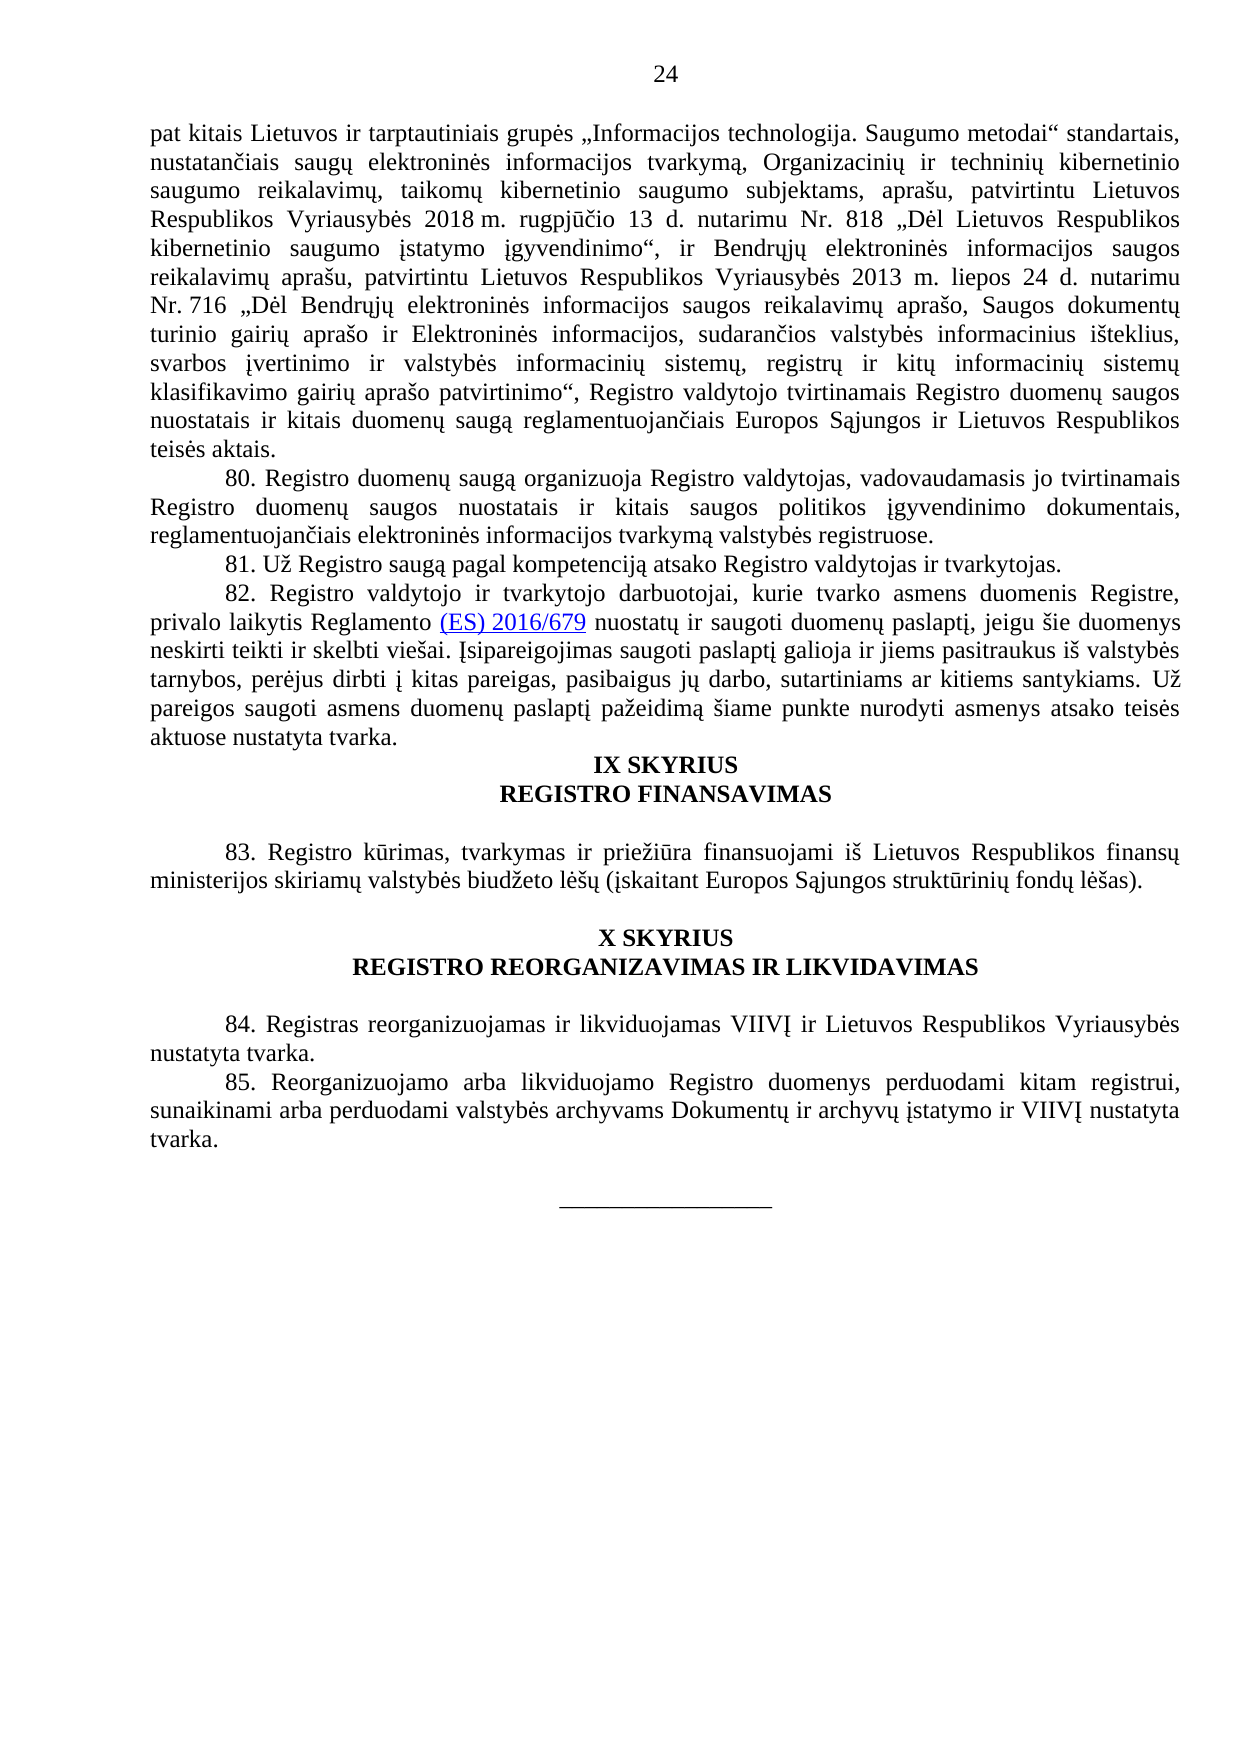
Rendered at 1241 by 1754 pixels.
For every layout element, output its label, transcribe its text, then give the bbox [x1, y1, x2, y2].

text IX SKYRIUS [150, 751, 1181, 779]
text REGISTRO REORGANIZAVIMAS IR LIKVIDAVIMAS [150, 952, 1181, 981]
text 83. Registro kūrimas, tvarkymas ir priežiūra finansuojami iš Lietuvos Respublikos finansų ministerijos skiriamų valstybės biudžeto lėšų (įskaitant Europos Sąjungos struktūrinių fondų lėšas). [150, 837, 1181, 894]
text _________________ [150, 1182, 1181, 1211]
text 82. Registro valdytojo ir tvarkytojo darbuotojai, kurie tvarko asmens duomenis Registre, privalo laikytis Reglamento (ES) 2016/679 nuostatų ir saugoti duomenų paslaptį, jeigu šie duomenys neskirti teikti ir skelbti viešai. Įsipareigojimas saugoti paslaptį galioja ir jiems pasitraukus iš valstybės tarnybos, perėjus dirbti į kitas pareigas, pasibaigus jų darbo, sutartiniams ar kitiems santykiams. Už pareigos saugoti asmens duomenų paslaptį pažeidimą šiame punkte nurodyti asmenys atsako teisės aktuose nustatyta tvarka. [150, 578, 1181, 751]
text 81. Už Registro saugą pagal kompetenciją atsako Registro valdytojas ir tvarkytojas. [150, 549, 1181, 578]
text X SKYRIUS [150, 923, 1181, 952]
text 80. Registro duomenų saugą organizuoja Registro valdytojas, vadovaudamasis jo tvirtinamais Registro duomenų saugos nuostatais ir kitais saugos politikos įgyvendinimo dokumentais, reglamentuojančiais elektroninės informacijos tvarkymą valstybės registruose. [150, 463, 1181, 549]
text pat kitais Lietuvos ir tarptautiniais grupės „Informacijos technologija. Saugumo metodai“ standartais, nustatančiais saugų elektroninės informacijos tvarkymą, Organizacinių ir techninių kibernetinio saugumo reikalavimų, taikomų kibernetinio saugumo subjektams, aprašu, patvirtintu Lietuvos Respublikos Vyriausybės 2018 m. rugpjūčio 13 d. nutarimu Nr. 818 „Dėl Lietuvos Respublikos kibernetinio saugumo įstatymo įgyvendinimo“, ir Bendrųjų elektroninės informacijos saugos reikalavimų aprašu, patvirtintu Lietuvos Respublikos Vyriausybės 2013 m. liepos 24 d. nutarimu Nr. 716 „Dėl Bendrųjų elektroninės informacijos saugos reikalavimų aprašo, Saugos dokumentų turinio gairių aprašo ir Elektroninės informacijos, sudarančios valstybės informacinius išteklius, svarbos įvertinimo ir valstybės informacinių sistemų, registrų ir kitų informacinių sistemų klasifikavimo gairių aprašo patvirtinimo“, Registro valdytojo tvirtinamais Registro duomenų saugos nuostatais ir kitais duomenų saugą reglamentuojančiais Europos Sąjungos ir Lietuvos Respublikos teisės aktais. [150, 118, 1181, 463]
text 85. Reorganizuojamo arba likviduojamo Registro duomenys perduodami kitam registrui, sunaikinami arba perduodami valstybės archyvams Dokumentų ir archyvų įstatymo ir VIIVĮ nustatyta tvarka. [150, 1067, 1181, 1153]
text REGISTRO FINANSAVIMAS [150, 779, 1181, 808]
text 84. Registras reorganizuojamas ir likviduojamas VIIVĮ ir Lietuvos Respublikos Vyriausybės nustatyta tvarka. [150, 1009, 1181, 1067]
